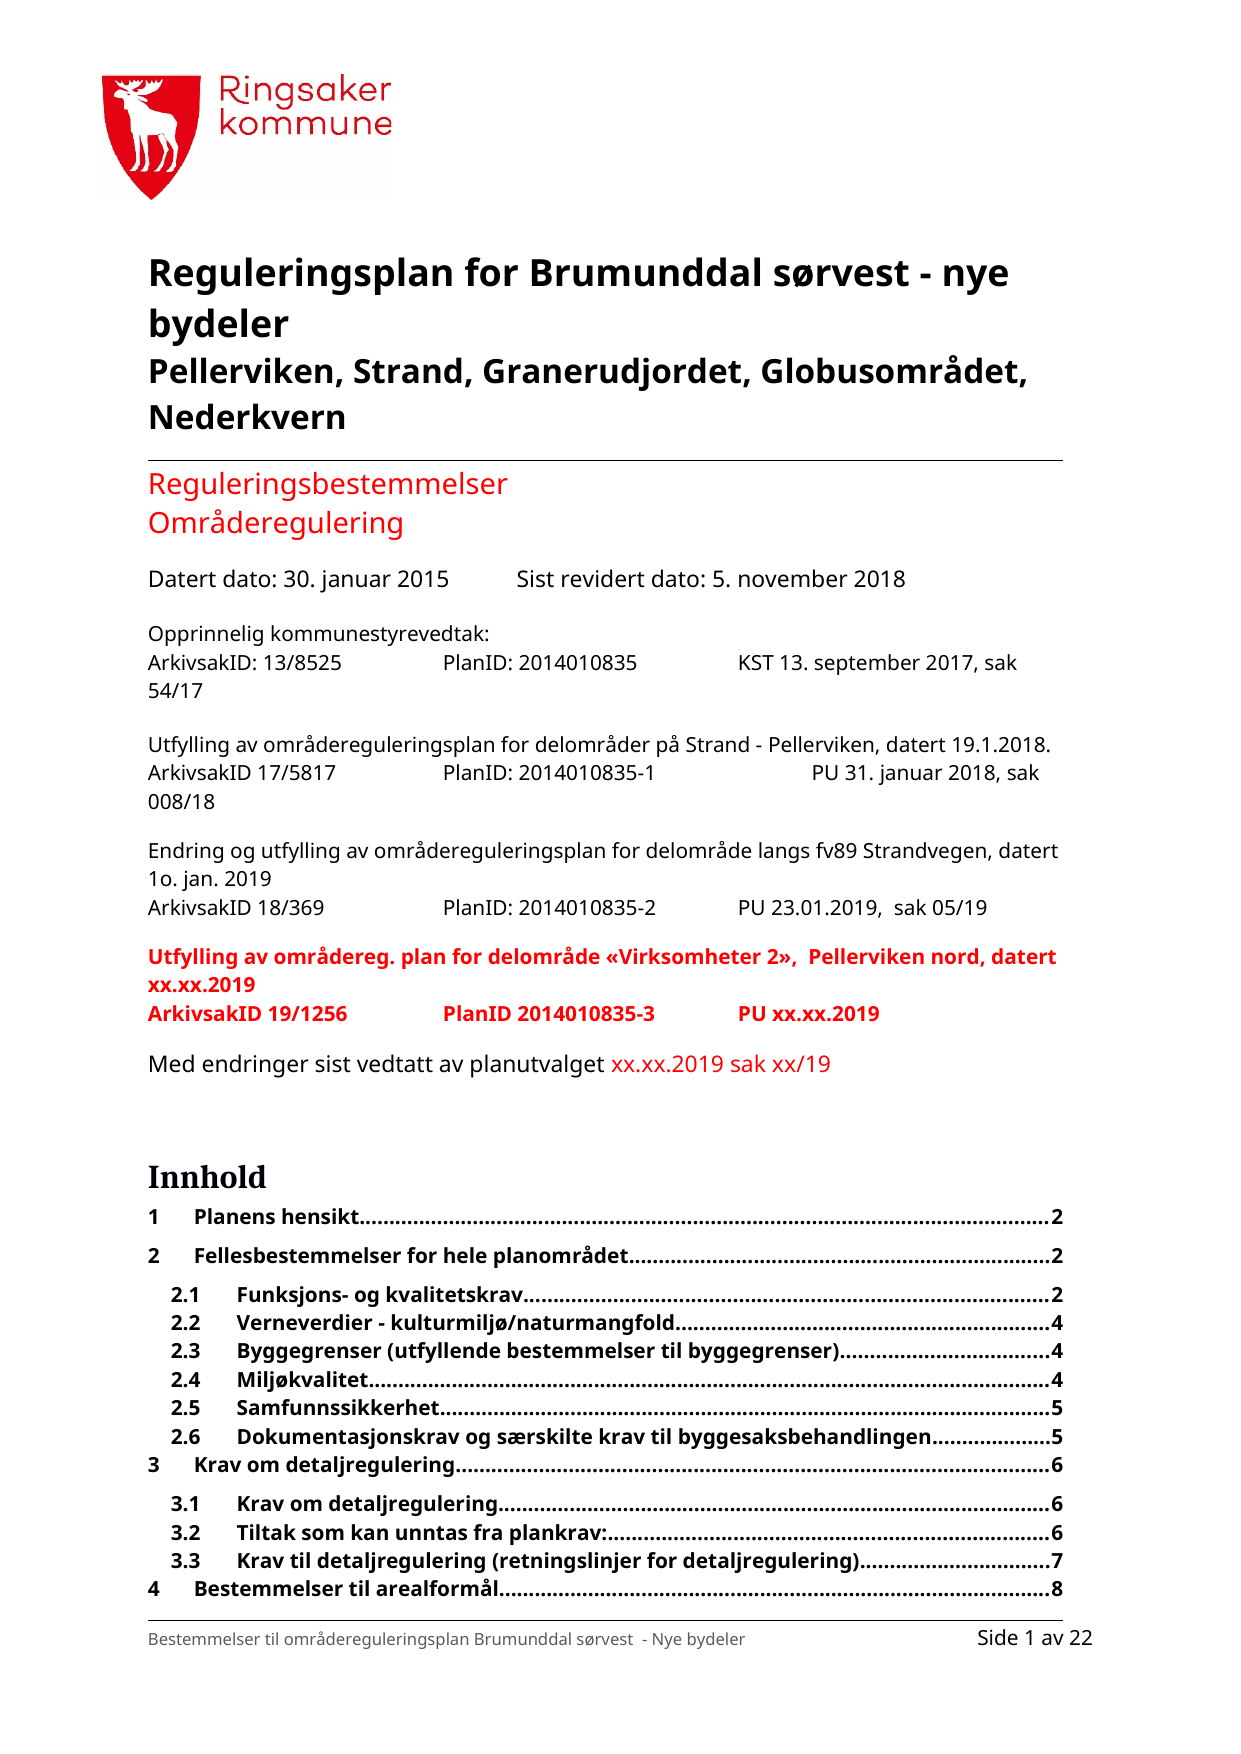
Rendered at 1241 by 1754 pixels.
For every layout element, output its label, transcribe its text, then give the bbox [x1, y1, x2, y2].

text Utfylling av områdereguleringsplan for delområder på Strand - Pellerviken, datert 19.1.2018. ArkivsakID 17/5817 PlanID: 2014010835-1 PU 31. januar 2018, sak 008/18 [148, 730, 1063, 815]
text 3.3 Krav til detaljregulering (retningslinjer for detaljregulering) 7 [171, 1546, 1063, 1574]
text Utfylling av områdereg. plan for delområde «Virksomheter 2», Pellerviken nord, datert xx.xx.2019 ArkivsakID 19/1256 PlanID 2014010835-3 PU xx.xx.2019 [148, 942, 1063, 1027]
text 2.5 Samfunnssikkerhet 5 [171, 1393, 1063, 1422]
text 3 Krav om detaljregulering 6 [148, 1450, 1063, 1479]
text 1 Planens hensikt 2 [148, 1202, 1063, 1231]
text Med endringer sist vedtatt av planutvalget xx.xx.2019 sak xx/19 [148, 1048, 1063, 1108]
text 2.4 Miljøkvalitet 4 [171, 1365, 1063, 1393]
text 2.6 Dokumentasjonskrav og særskilte krav til byggesaksbehandlingen 5 [171, 1422, 1063, 1450]
text 2.3 Byggegrenser (utfyllende bestemmelser til byggegrenser) 4 [171, 1337, 1063, 1365]
text 3.1 Krav om detaljregulering 6 [171, 1489, 1063, 1518]
text 3.2 Tiltak som kan unntas fra plankrav: 6 [171, 1518, 1063, 1546]
subtitle Reguleringsbestemmelser Områderegulering [148, 461, 1063, 542]
text Endring og utfylling av områdereguleringsplan for delområde langs fv89 Strandvegen, datert 1o. jan. 2019 ArkivsakID 18/369 PlanID: 2014010835-2 PU 23.01.2019, sak 05/19 [148, 836, 1063, 921]
subtitle Innhold [148, 1158, 1063, 1196]
text Datert dato: 30. januar 2015 Sist revidert dato: 5. november 2018 [148, 563, 1063, 594]
text 2 Fellesbestemmelser for hele planområdet 2 [148, 1241, 1063, 1269]
picture [102, 74, 392, 200]
text 2.1 Funksjons- og kvalitetskrav 2 [171, 1280, 1063, 1308]
text Opprinnelig kommunestyrevedtak: ArkivsakID: 13/8525 PlanID: 2014010835 KST 13. september 2017, sak 54/17 [148, 619, 1063, 705]
text 4 Bestemmelser til arealformål 8 [148, 1574, 1063, 1603]
title Reguleringsplan for Brumunddal sørvest - nye bydeler Pellerviken, Strand, Granerudjordet, Globusområdet, Nederkvern [148, 246, 1063, 439]
text 2.2 Verneverdier - kulturmiljø/naturmangfold 4 [171, 1308, 1063, 1337]
